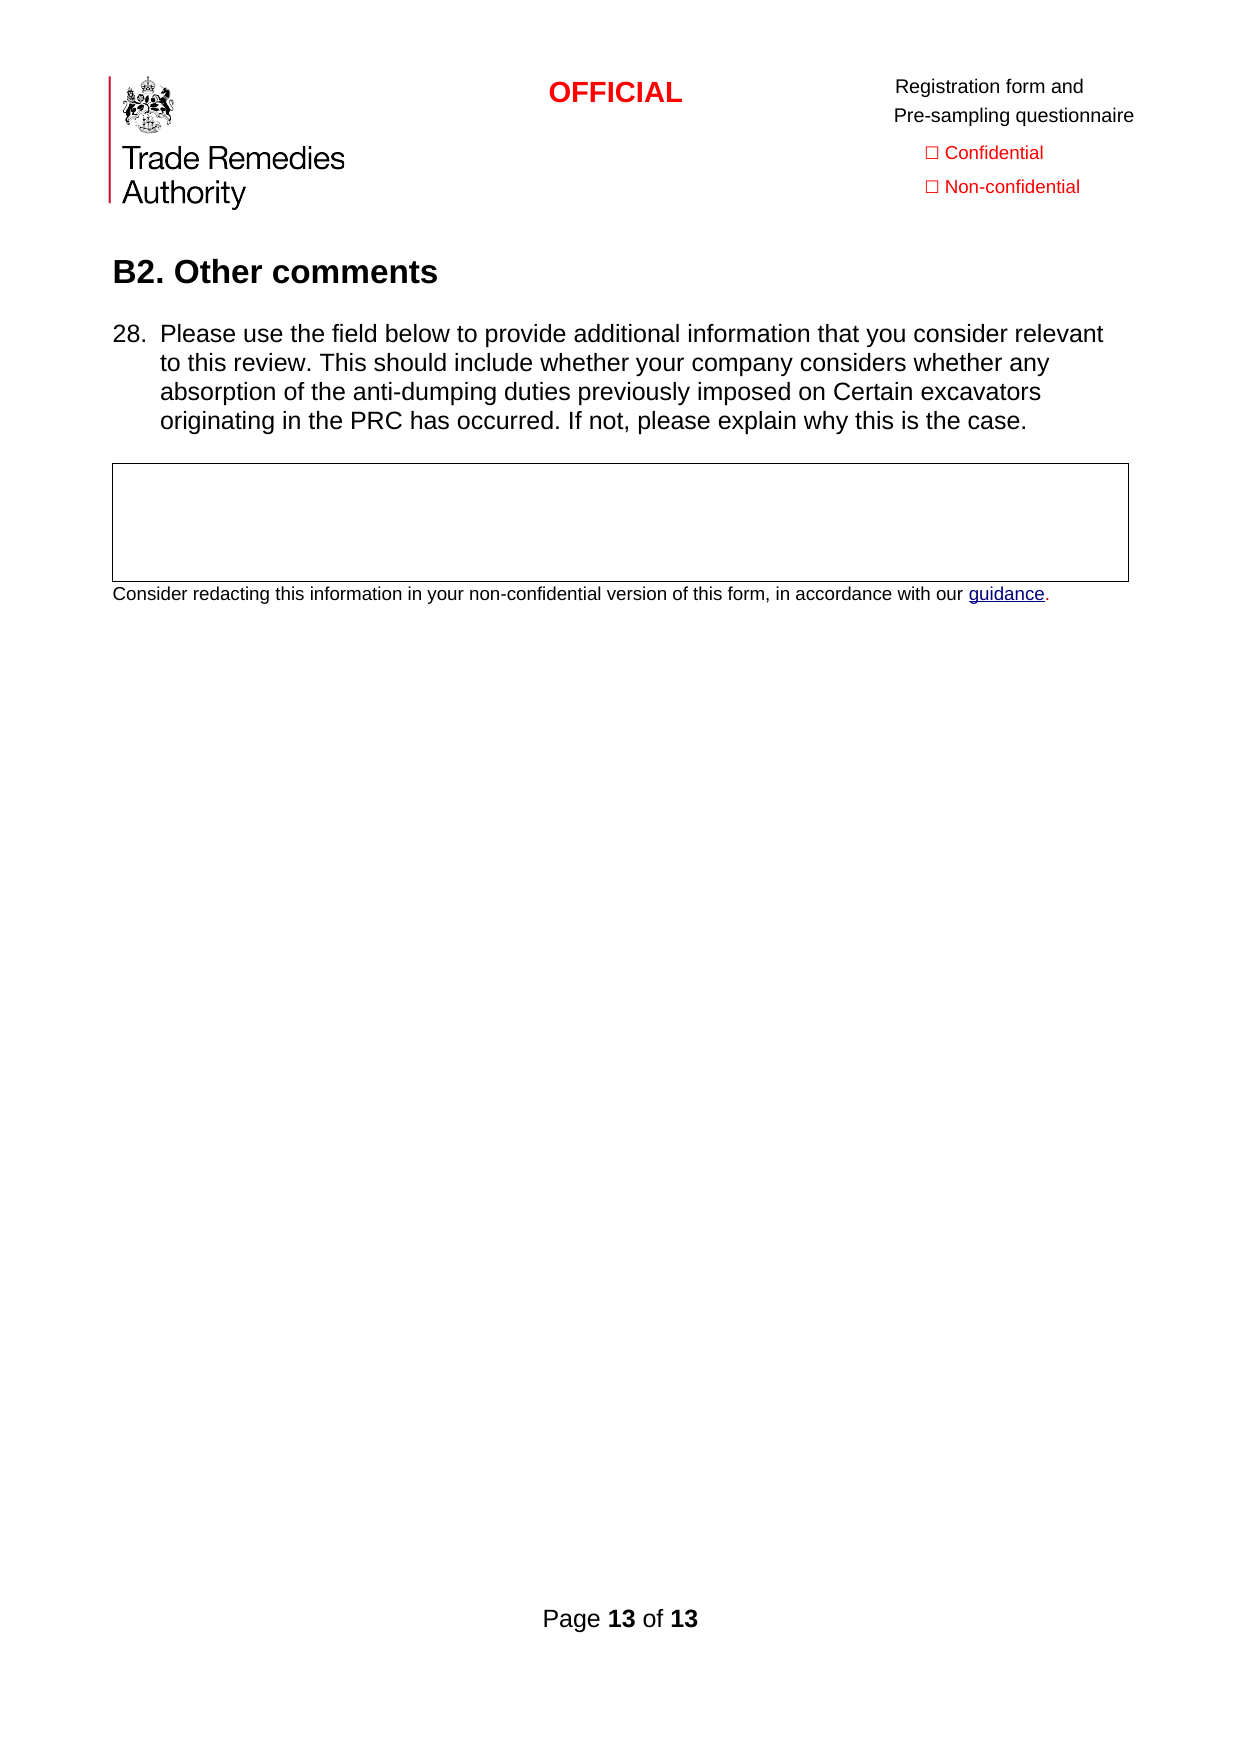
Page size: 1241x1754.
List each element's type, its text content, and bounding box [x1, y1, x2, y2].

table_header [113, 464, 1128, 581]
subtitle B2. Other comments [112, 252, 1128, 291]
list Please use the field below to provide additional information that you consider relevant to this review. This should include whether your company considers whether any absorption of the anti-dumping duties previously imposed on Certain excavators originating in the PRC has occurred. If not, please explain why this is the case. [112, 319, 1128, 434]
text Consider redacting this information in your non-confidential version of this form, in accordance with our guidance. [112, 582, 1128, 604]
